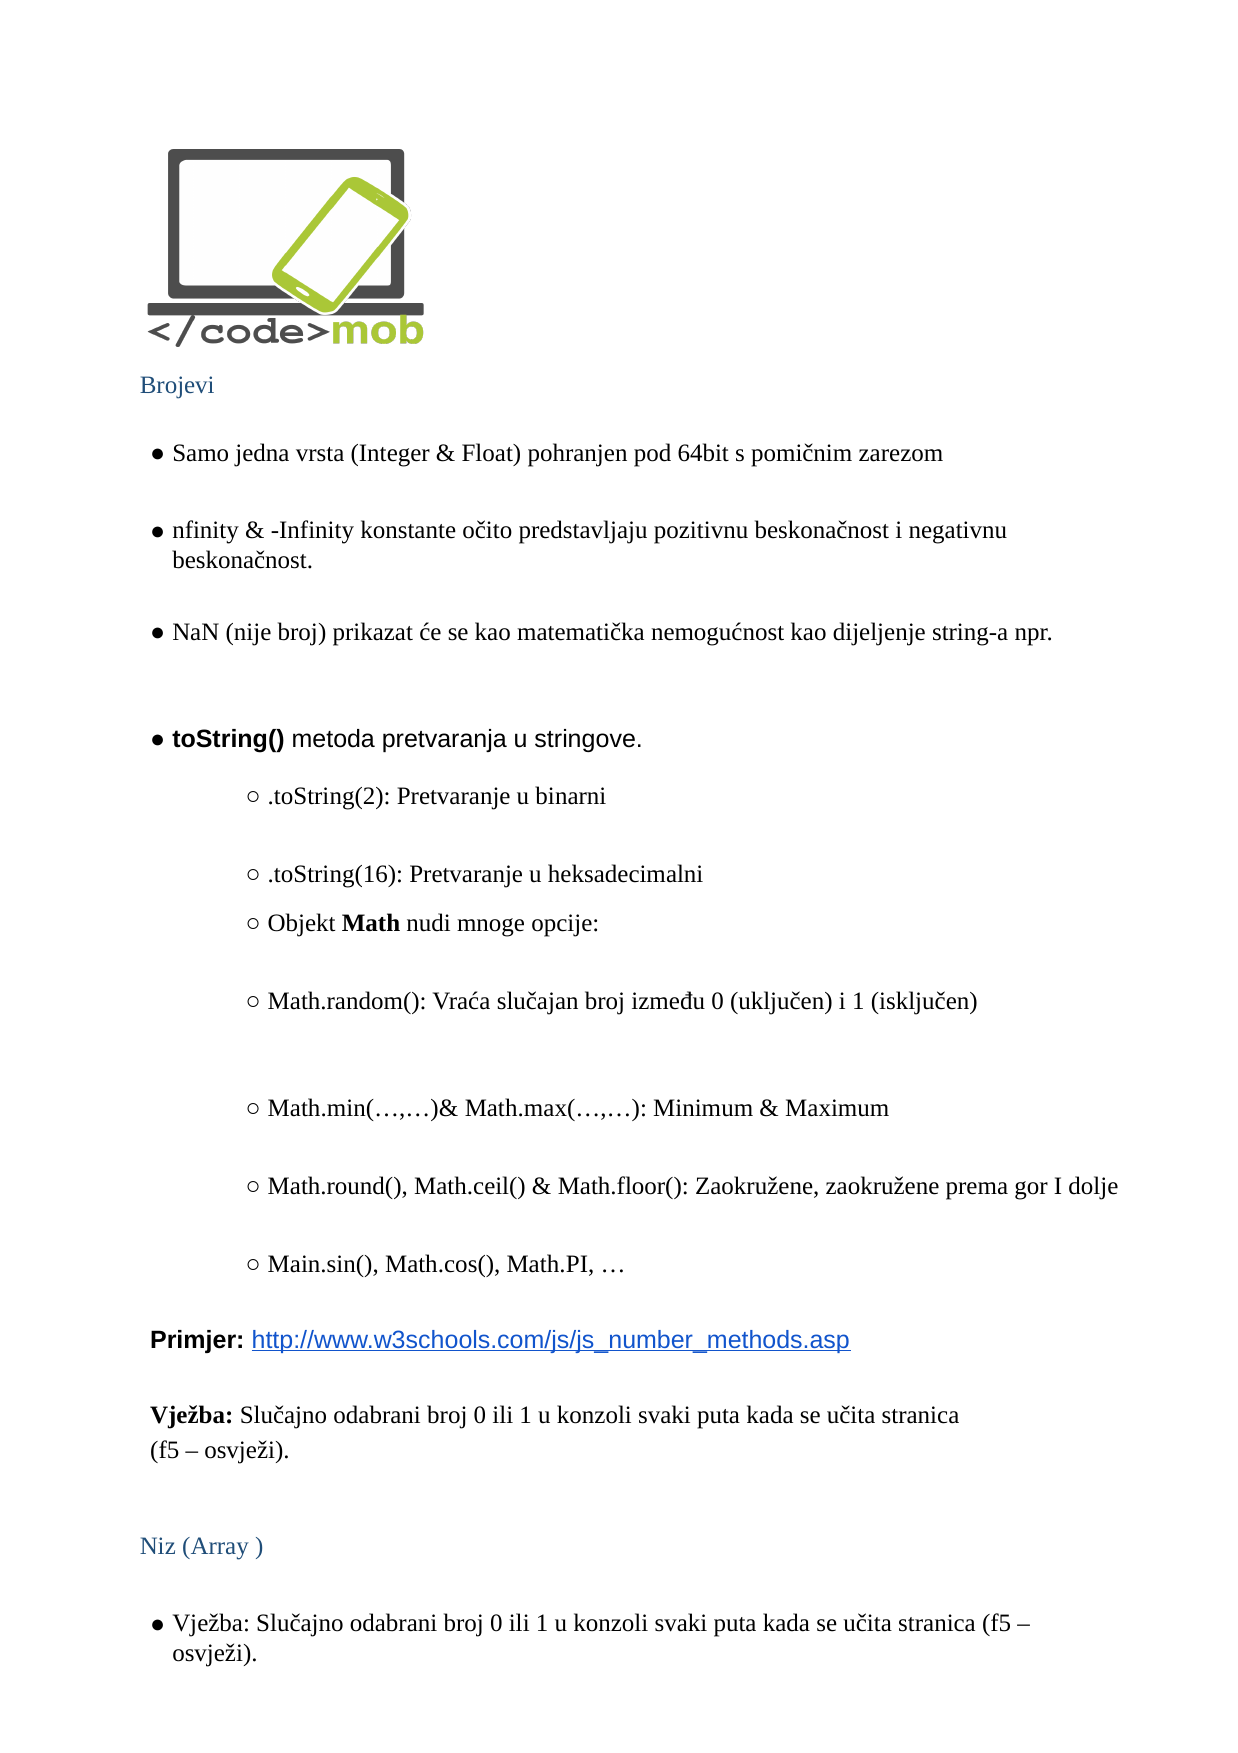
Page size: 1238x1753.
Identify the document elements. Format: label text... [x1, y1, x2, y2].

list Math.random(): Vraća slučajan broj između 0 (uključen) i 1 (isključen) [245, 986, 1150, 1015]
text Niz (Array ) [139, 1531, 1150, 1560]
list Vježba: Slučajno odabrani broj 0 ili 1 u konzoli svaki puta kada se učita stranica (f5 – osvježi). [150, 1610, 1063, 1667]
list nfinity & -Infinity konstante očito predstavljaju pozitivnu beskonačnost i negativnu beskonačnost. [150, 517, 1066, 574]
text Primjer: http://www.w3schools.com/js/js_number_methods.asp [150, 1325, 1150, 1353]
text Vježba: Slučajno odabrani broj 0 ili 1 u konzoli svaki puta kada se učita stranica (f5 – osvježi). [150, 1401, 989, 1464]
picture [147, 149, 424, 347]
list .toString(2): Pretvaranje u binarni [245, 781, 1150, 810]
list Objekt Math nudi mnoge opcije: [245, 908, 1150, 937]
list Math.round(), Math.ceil() & Math.floor(): Zaokružene, zaokružene prema gor I dolje [245, 1171, 1150, 1200]
list NaN (nije broj) prikazat će se kao matematička nemogućnost kao dijeljenje string-a npr. [150, 617, 1150, 646]
list Main.sin(), Math.cos(), Math.PI, … [245, 1249, 1150, 1278]
text Brojevi [139, 370, 1150, 399]
list toString() metoda pretvaranja u stringove. [150, 724, 1150, 753]
list .toString(16): Pretvaranje u heksadecimalni [245, 859, 1150, 888]
list Samo jedna vrsta (Integer & Float) pohranjen pod 64bit s pomičnim zarezom [150, 438, 1150, 467]
list Math.min(…,…)& Math.max(…,…): Minimum & Maximum [245, 1093, 1150, 1122]
